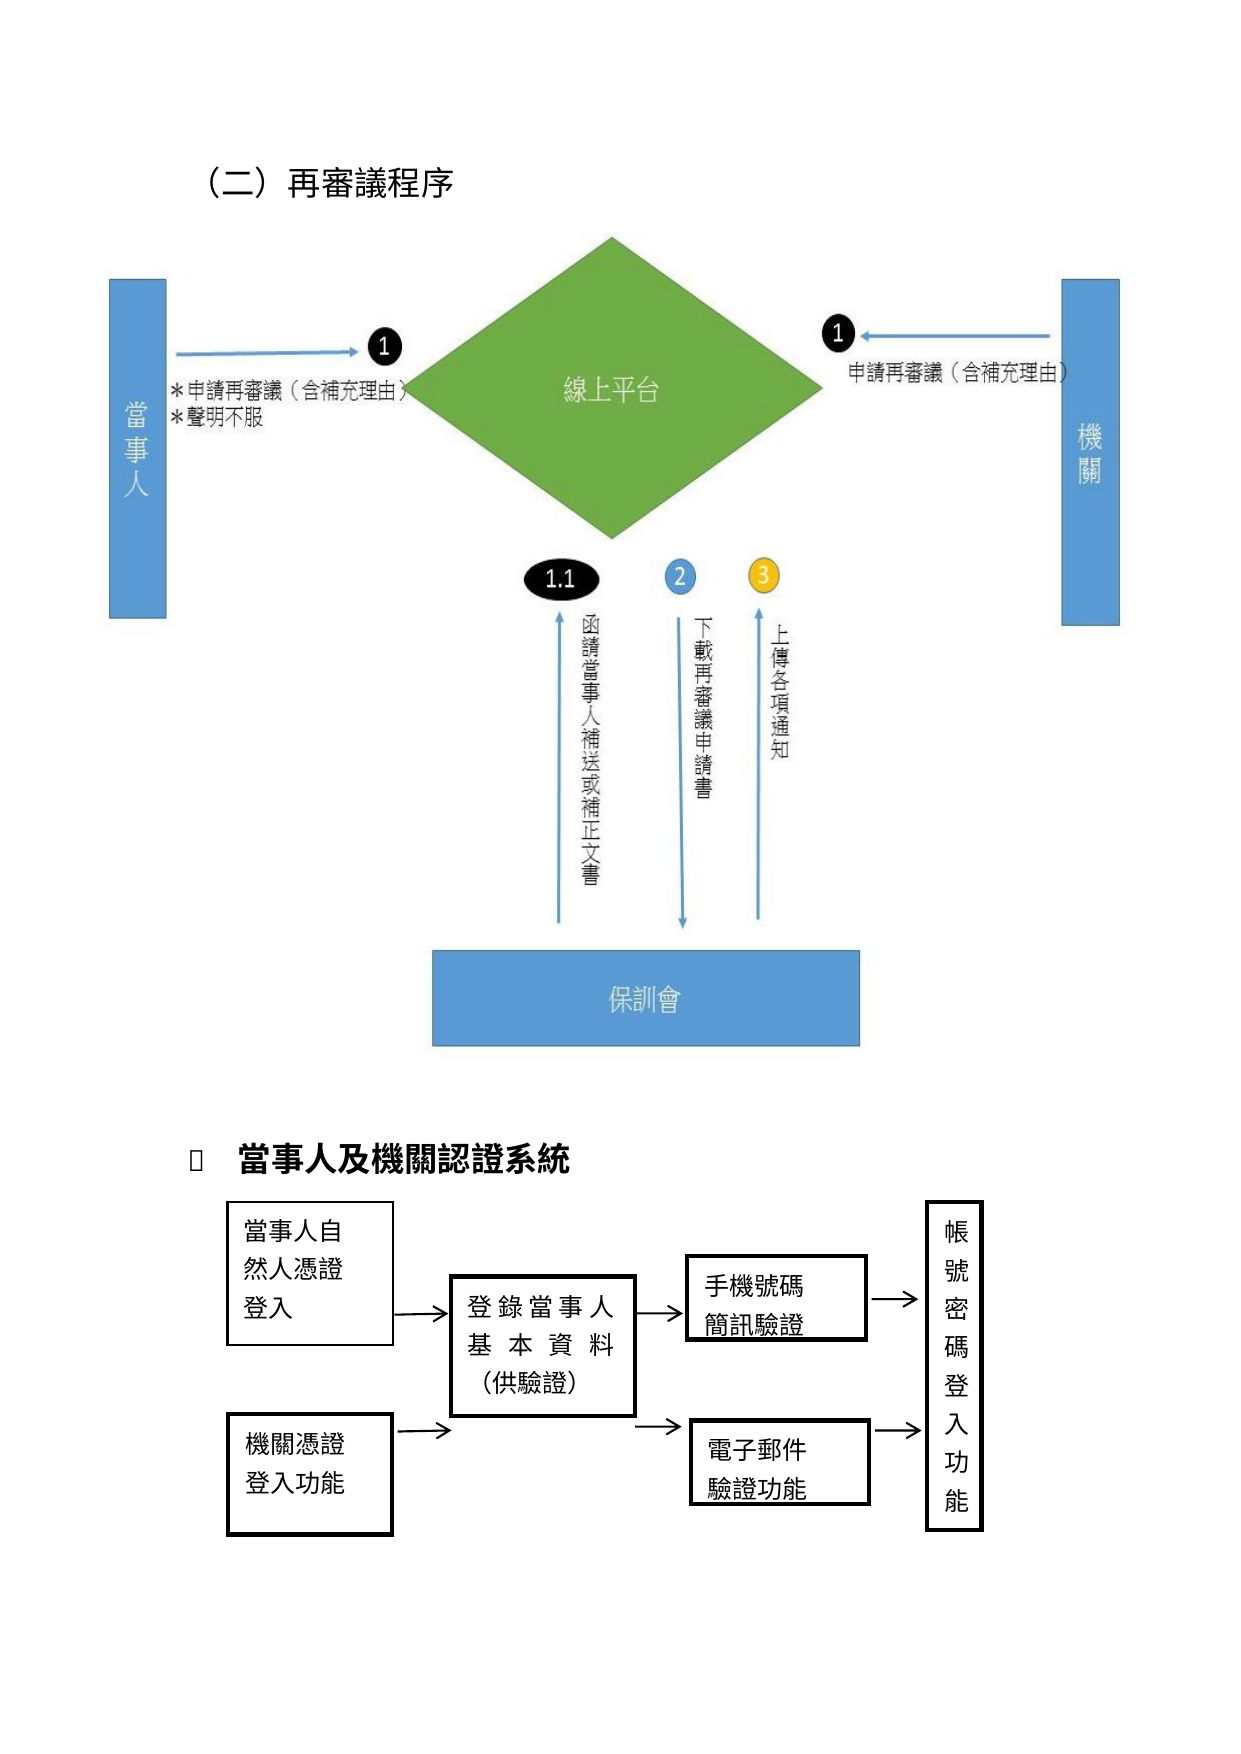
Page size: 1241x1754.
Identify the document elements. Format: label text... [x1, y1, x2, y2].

picture [98, 232, 1134, 1061]
text （二）再審議程序 [187, 156, 1163, 205]
list 帳號密碼登入功能 [944, 1213, 965, 1517]
text 手機號碼簡訊驗證功能 [704, 1267, 825, 1337]
text 電子郵件驗證功能 [708, 1431, 829, 1502]
text 當事人自然人憑證登入 [243, 1211, 367, 1324]
subtitle 當事人及機關認證系統 [187, 1133, 1163, 1181]
text 登錄當事人基本資料（供驗證） [468, 1287, 614, 1400]
text 機關憑證登入功能 [245, 1425, 366, 1499]
